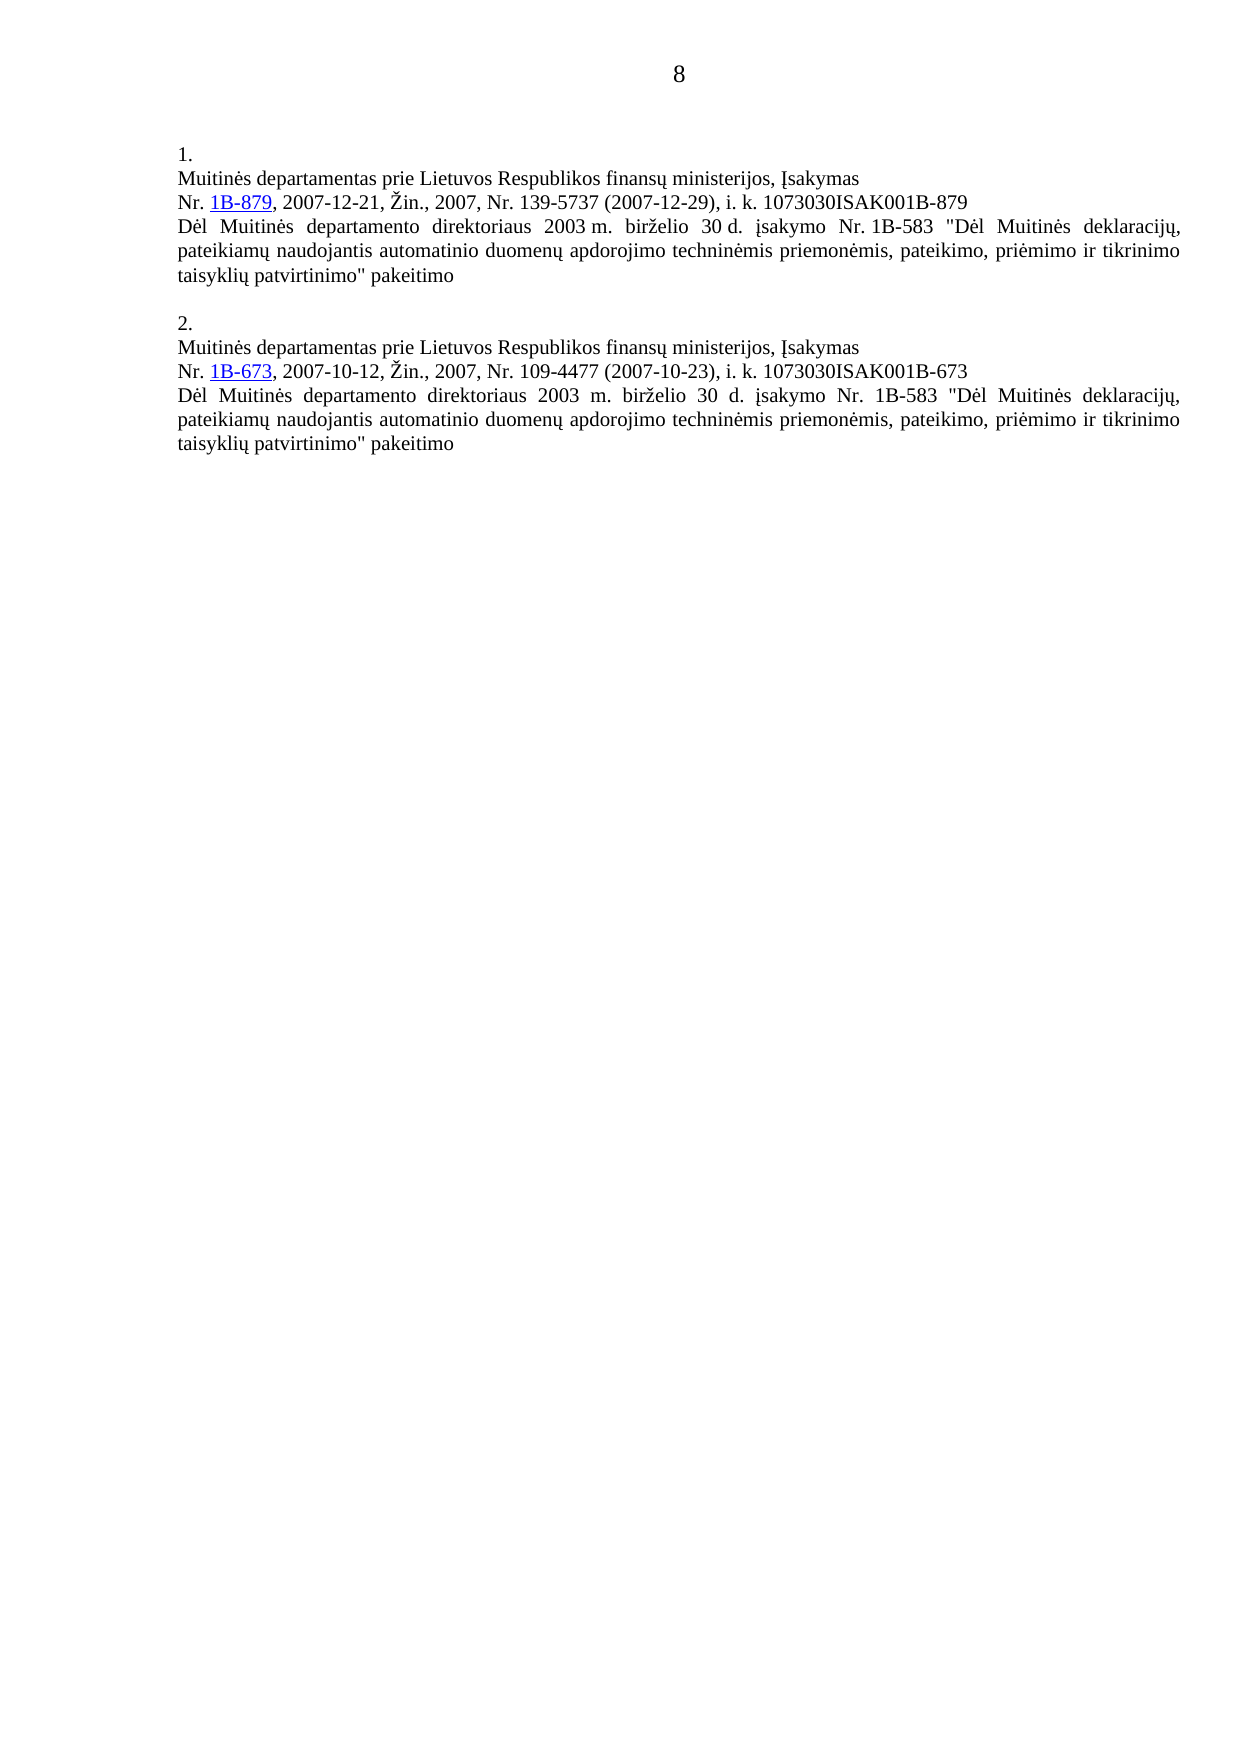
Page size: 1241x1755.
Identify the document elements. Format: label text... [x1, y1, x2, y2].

text Nr. 1B-673, 2007-10-12, Žin., 2007, Nr. 109-4477 (2007-10-23), i. k. 1073030ISAK001B-673 [177, 359, 1181, 383]
text 1. [177, 142, 1181, 166]
text Muitinės departamentas prie Lietuvos Respublikos finansų ministerijos, Įsakymas [177, 335, 1181, 359]
text Dėl Muitinės departamento direktoriaus 2003 m. birželio 30 d. įsakymo Nr. 1B-583 "Dėl Muitinės deklaracijų, pateikiamų naudojantis automatinio duomenų apdorojimo techninėmis priemonėmis, pateikimo, priėmimo ir tikrinimo taisyklių patvirtinimo" pakeitimo [177, 214, 1181, 287]
text 2. [177, 311, 1181, 335]
text Muitinės departamentas prie Lietuvos Respublikos finansų ministerijos, Įsakymas [177, 166, 1181, 190]
text Dėl Muitinės departamento direktoriaus 2003 m. birželio 30 d. įsakymo Nr. 1B-583 "Dėl Muitinės deklaracijų, pateikiamų naudojantis automatinio duomenų apdorojimo techninėmis priemonėmis, pateikimo, priėmimo ir tikrinimo taisyklių patvirtinimo" pakeitimo [177, 383, 1181, 455]
text Nr. 1B-879, 2007-12-21, Žin., 2007, Nr. 139-5737 (2007-12-29), i. k. 1073030ISAK001B-879 [177, 190, 1181, 214]
